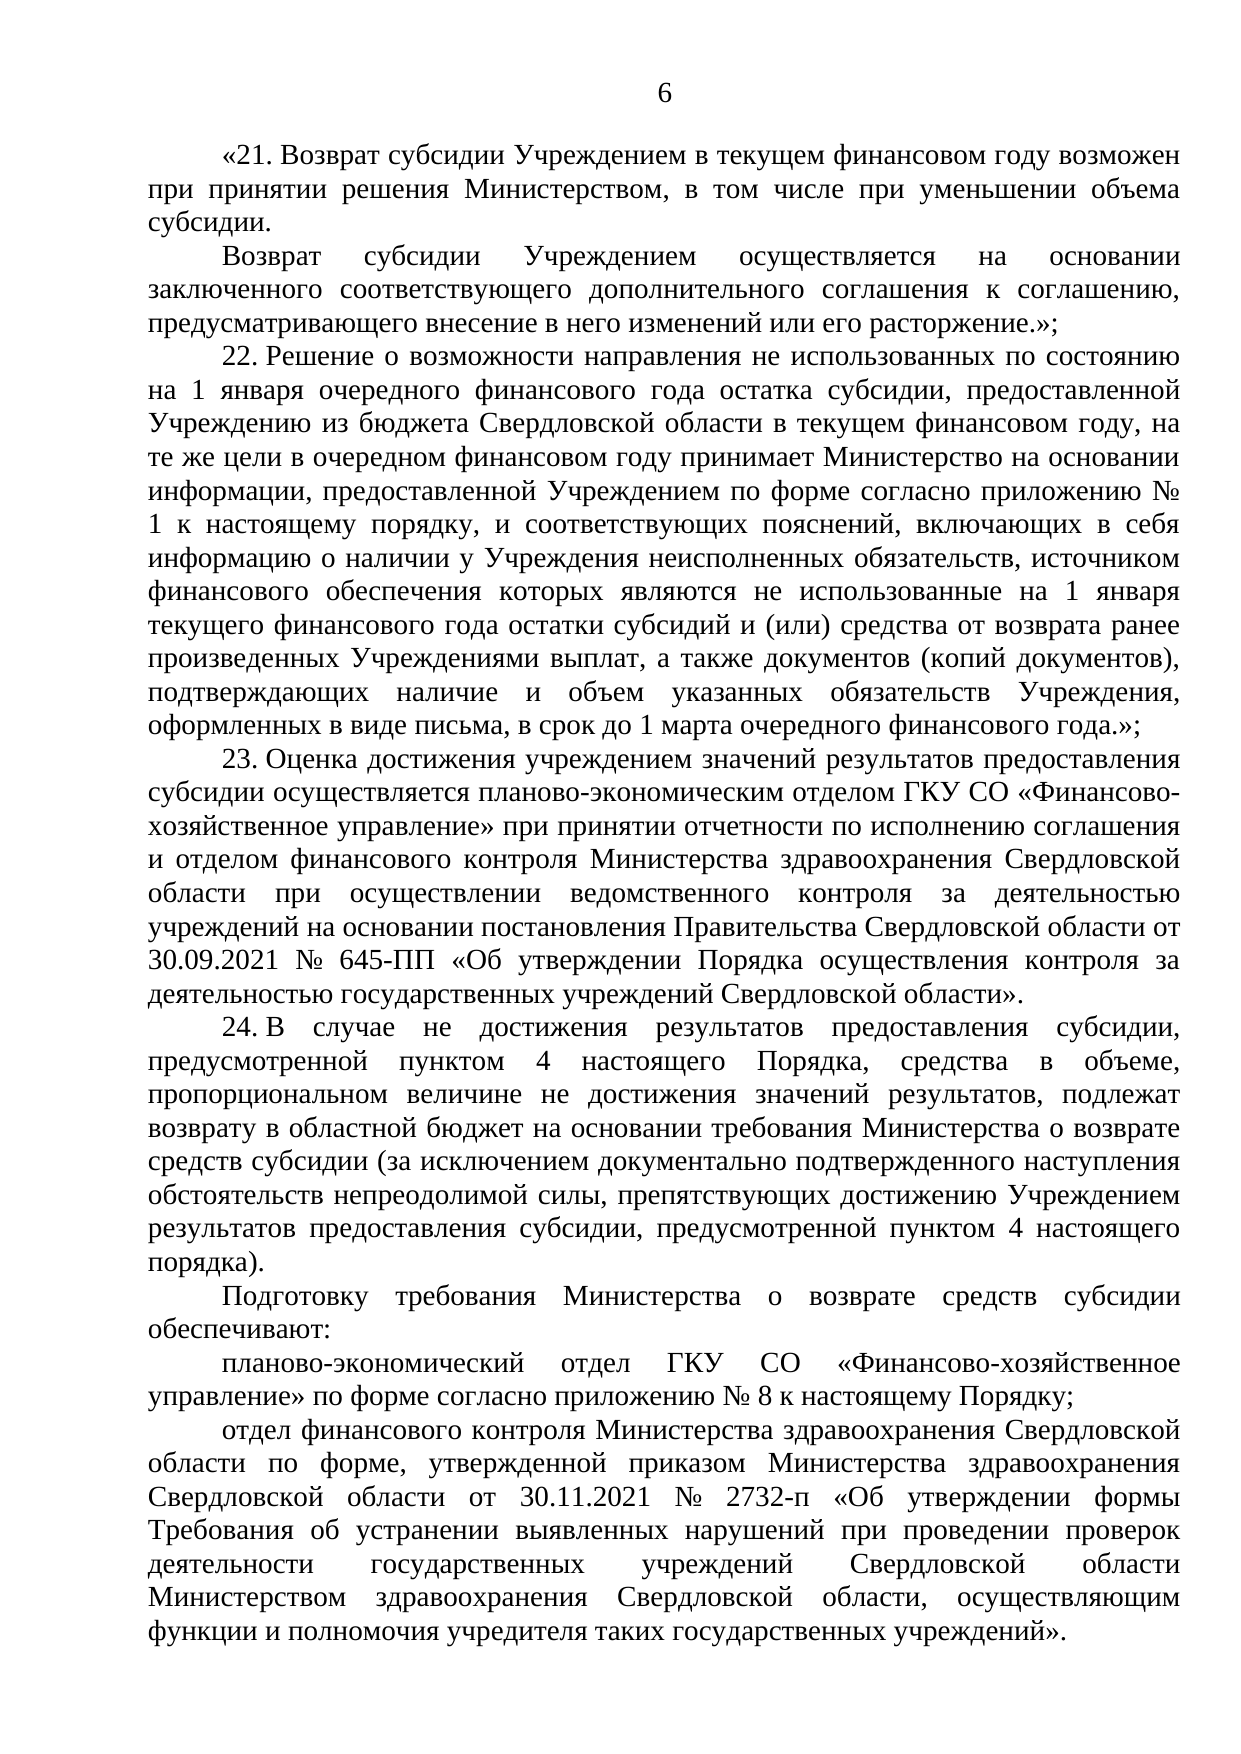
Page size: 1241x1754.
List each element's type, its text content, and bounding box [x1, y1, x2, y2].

text отдел финансового контроля Министерства здравоохранения Свердловской области по форме, утвержденной приказом Министерства здравоохранения Свердловской области от 30.11.2021 № 2732-п «Об утверждении формы Требования об устранении выявленных нарушений при проведении проверок деятельности государственных учреждений Свердловской области Министерством здравоохранения Свердловской области, осуществляющим функции и полномочия учредителя таких государственных учреждений». [148, 1412, 1181, 1647]
text планово-экономический отдел ГКУ СО «Финансово-хозяйственное управление» по форме согласно приложению № 8 к настоящему Порядку; [148, 1345, 1181, 1412]
text 23. Оценка достижения учреждением значений результатов предоставления субсидии осуществляется планово-экономическим отделом ГКУ СО «Финансово-хозяйственное управление» при принятии отчетности по исполнению соглашения и отделом финансового контроля Министерства здравоохранения Свердловской области при осуществлении ведомственного контроля за деятельностью учреждений на основании постановления Правительства Свердловской области от 30.09.2021 № 645-ПП «Об утверждении Порядка осуществления контроля за деятельностью государственных учреждений Свердловской области». [148, 741, 1181, 1009]
text 24. В случае не достижения результатов предоставления субсидии, предусмотренной пунктом 4 настоящего Порядка, средства в объеме, пропорциональном величине не достижения значений результатов, подлежат возврату в областной бюджет на основании требования Министерства о возврате средств субсидии (за исключением документально подтвержденного наступления обстоятельств непреодолимой силы, препятствующих достижению Учреждением результатов предоставления субсидии, предусмотренной пунктом 4 настоящего порядка). [148, 1009, 1181, 1278]
text «21. Возврат субсидии Учреждением в текущем финансовом году возможен при принятии решения Министерством, в том числе при уменьшении объема субсидии. [148, 137, 1181, 238]
text 22. Решение о возможности направления не использованных по состоянию на 1 января очередного финансового года остатка субсидии, предоставленной Учреждению из бюджета Свердловской области в текущем финансовом году, на те же цели в очередном финансовом году принимает Министерство на основании информации, предоставленной Учреждением по форме согласно приложению № 1 к настоящему порядку, и соответствующих пояснений, включающих в себя информацию о наличии у Учреждения неисполненных обязательств, источником финансового обеспечения которых являются не использованные на 1 января текущего финансового года остатки субсидий и (или) средства от возврата ранее произведенных Учреждениями выплат, а также документов (копий документов), подтверждающих наличие и объем указанных обязательств Учреждения, оформленных в виде письма, в срок до 1 марта очередного финансового года.»; [148, 338, 1181, 741]
text Подготовку требования Министерства о возврате средств субсидии обеспечивают: [148, 1278, 1181, 1345]
text Возврат субсидии Учреждением осуществляется на основании заключенного соответствующего дополнительного соглашения к соглашению, предусматривающего внесение в него изменений или его расторжение.»; [148, 238, 1181, 338]
